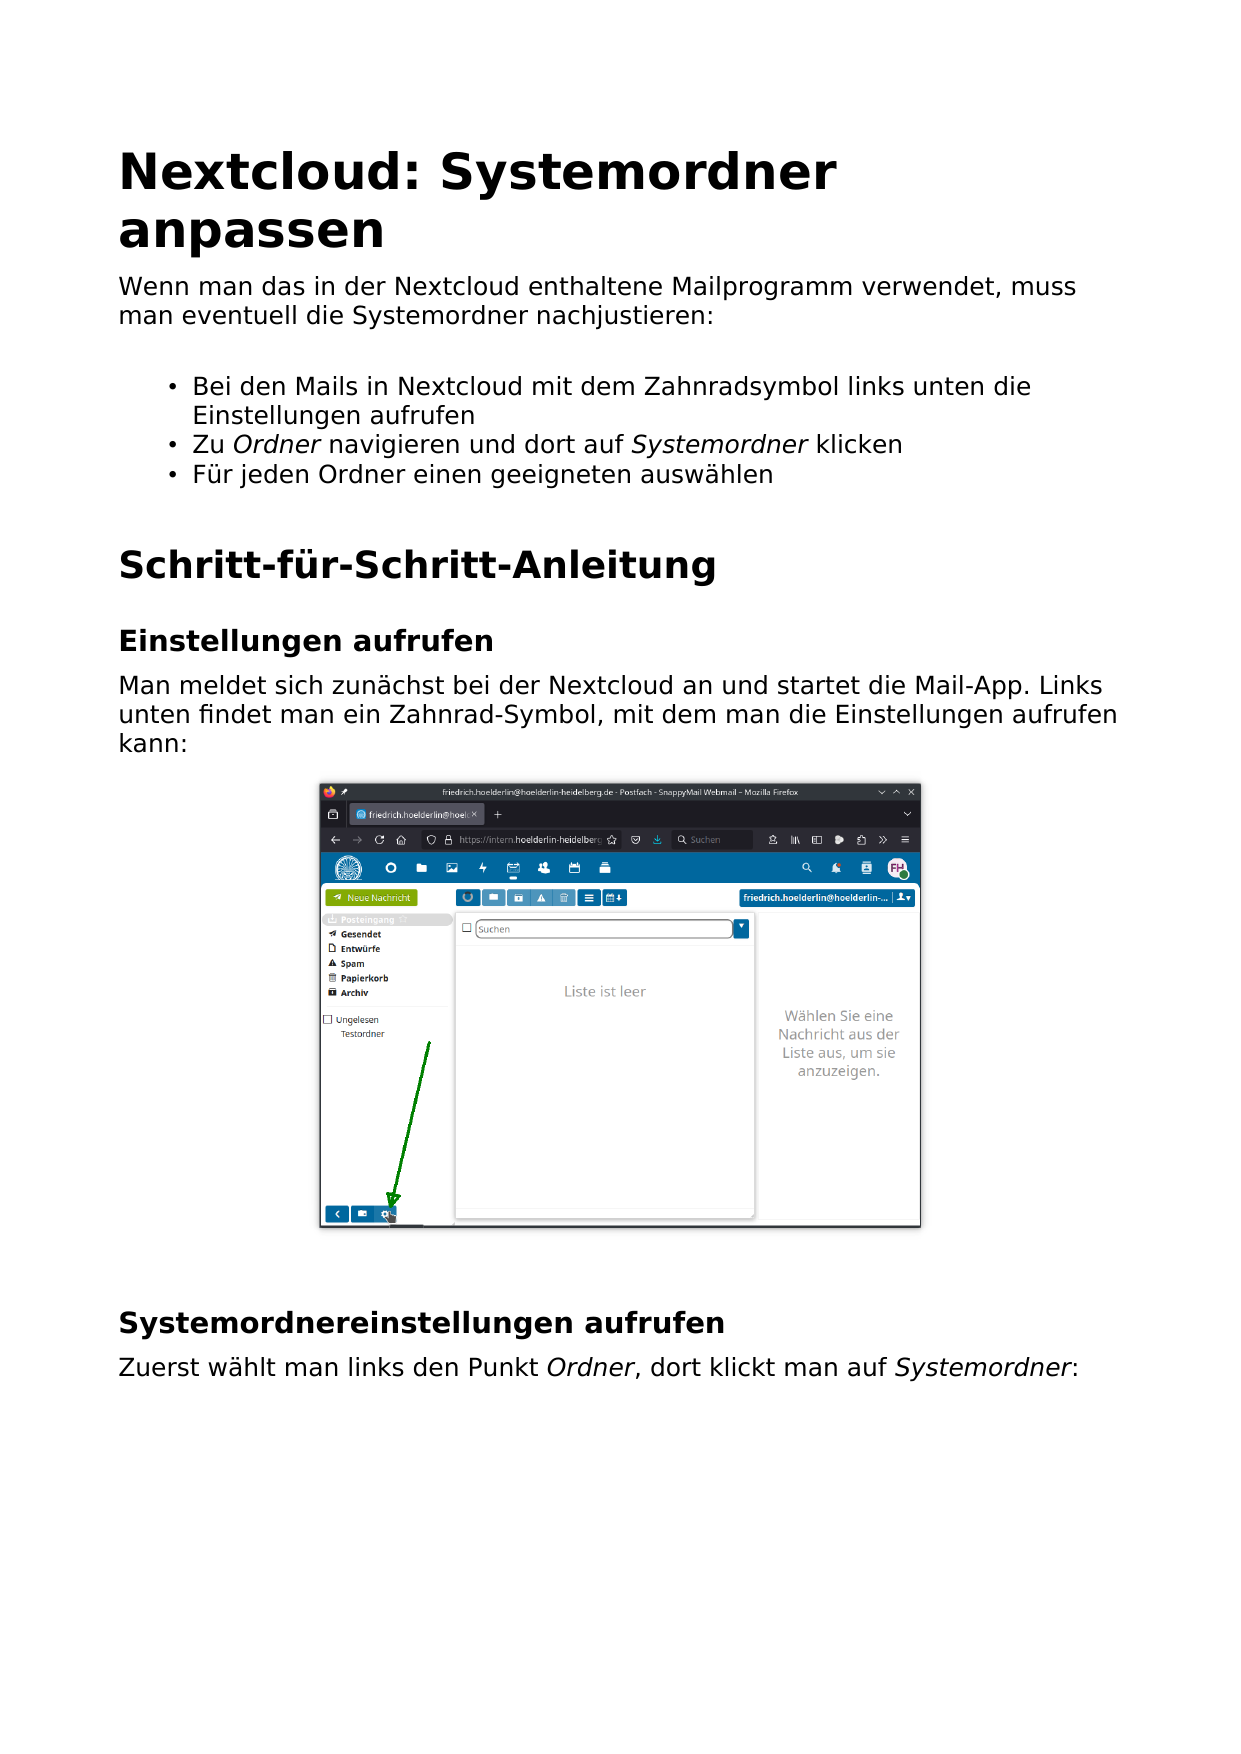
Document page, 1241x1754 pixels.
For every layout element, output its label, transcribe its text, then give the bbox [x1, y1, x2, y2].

subtitle Schritt-für-Schritt-Anleitung [118, 543, 1122, 587]
text Man meldet sich zunächst bei der Nextcloud an und startet die Mail-App. Links unten findet man ein Zahnrad-Symbol, mit dem man die Einstellungen aufrufen kann: [118, 671, 1122, 759]
list Für jeden Ordner einen geeigneten auswählen [177, 460, 1122, 489]
list Zu Ordner navigieren und dort auf Systemordner klicken [177, 431, 1122, 460]
picture [307, 771, 933, 1240]
text Wenn man das in der Nextcloud enthaltene Mailprogramm verwendet, muss man eventuell die Systemordner nachjustieren: [118, 272, 1122, 330]
subtitle Nextcloud: Systemordner anpassen [118, 143, 1122, 259]
subtitle Einstellungen aufrufen [118, 625, 1122, 659]
text Zuerst wählt man links den Punkt Ordner, dort klickt man auf Systemordner: [118, 1353, 1122, 1382]
subtitle Systemordnereinstellungen aufrufen [118, 1307, 1122, 1341]
list Bei den Mails in Nextcloud mit dem Zahnradsymbol links unten die Einstellungen aufrufen [177, 372, 1122, 431]
